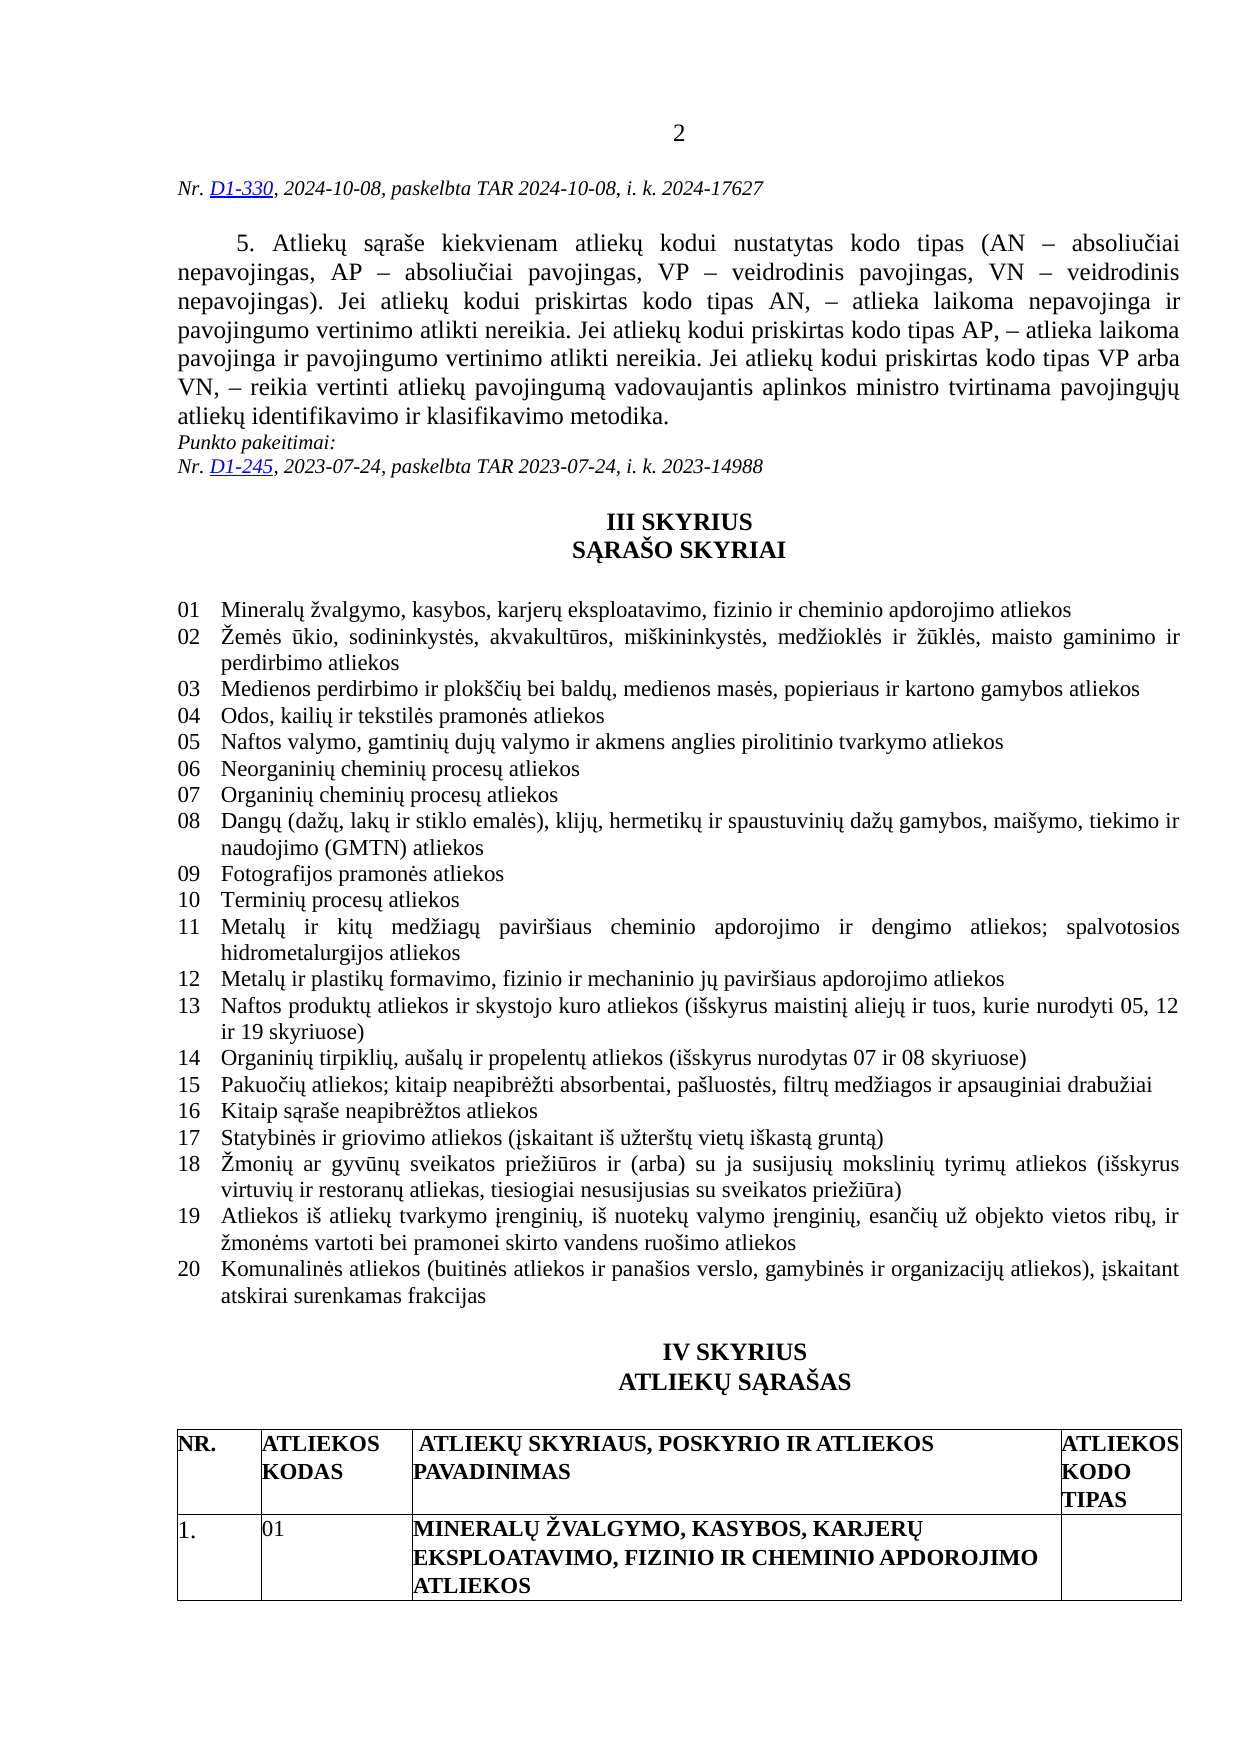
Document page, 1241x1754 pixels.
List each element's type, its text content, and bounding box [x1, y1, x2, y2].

table_cell Metalų ir kitų medžiagų paviršiaus cheminio apdorojimo ir dengimo atliekos; spalvotosios hidrometalurgijos atliekos [221, 913, 1181, 965]
table_cell 12 [177, 965, 221, 992]
table_cell 06 [177, 755, 221, 781]
table_cell 1. [178, 1515, 261, 1600]
table_cell Metalų ir plastikų formavimo, fizinio ir mechaninio jų paviršiaus apdorojimo atliekos [221, 965, 1181, 992]
table_cell Pakuočių atliekos; kitaip neapibrėžti absorbentai, pašluostės, filtrų medžiagos ir apsauginiai drabužiai [221, 1071, 1181, 1097]
table_cell [1062, 1515, 1181, 1600]
table_cell 04 [177, 702, 221, 728]
table_cell 11 [177, 913, 221, 965]
table_cell Medienos perdirbimo ir plokščių bei baldų, medienos masės, popieriaus ir kartono gamybos atliekos [221, 676, 1181, 702]
table_header ATLIEKOS KODAS [262, 1430, 412, 1514]
table_cell Odos, kailių ir tekstilės pramonės atliekos [221, 702, 1181, 728]
table_cell 05 [177, 728, 221, 754]
table_cell 18 [177, 1150, 221, 1203]
text IV SKYRIUS [288, 1337, 1181, 1366]
table_cell 20 [177, 1255, 221, 1308]
text Nr. D1-245, 2023-07-24, paskelbta TAR 2023-07-24, i. k. 2023-14988 [177, 454, 1181, 478]
table_cell MINERALŲ ŽVALGYMO, KASYBOS, KARJERŲ EKSPLOATAVIMO, FIZINIO IR CHEMINIO APDOROJIMO ATLIEKOS [413, 1515, 1061, 1600]
table_header NR. [178, 1430, 261, 1514]
table_cell Atliekos iš atliekų tvarkymo įrenginių, iš nuotekų valymo įrenginių, esančių už objekto vietos ribų, ir žmonėms vartoti bei pramonei skirto vandens ruošimo atliekos [221, 1203, 1181, 1255]
text SĄRAŠO SKYRIAI [177, 535, 1181, 564]
table_cell 03 [177, 676, 221, 702]
table_cell Organinių tirpiklių, aušalų ir propelentų atliekos (išskyrus nurodytas 07 ir 08 skyriuose) [221, 1045, 1181, 1071]
table_cell Fotografijos pramonės atliekos [221, 860, 1181, 886]
text Nr. D1-330, 2024-10-08, paskelbta TAR 2024-10-08, i. k. 2024-17627 [177, 176, 1181, 200]
text 5. Atliekų sąraše kiekvienam atliekų kodui nustatytas kodo tipas (AN – absoliučiai nepavojingas, AP – absoliučiai pavojingas, VP – veidrodinis pavojingas, VN – veidrodinis nepavojingas). Jei atliekų kodui priskirtas kodo tipas AN, – atlieka laikoma nepavojinga ir pavojingumo vertinimo atlikti nereikia. Jei atliekų kodui priskirtas kodo tipas AP, – atlieka laikoma pavojinga ir pavojingumo vertinimo atlikti nereikia. Jei atliekų kodui priskirtas kodo tipas VP arba VN, – reikia vertinti atliekų pavojingumą vadovaujantis aplinkos ministro tvirtinama pavojingųjų atliekų identifikavimo ir klasifikavimo metodika. [177, 228, 1181, 430]
table_cell Organinių cheminių procesų atliekos [221, 781, 1181, 807]
table_cell 02 [177, 623, 221, 676]
table_cell 10 [177, 886, 221, 913]
table_cell Kitaip sąraše neapibrėžtos atliekos [221, 1097, 1181, 1123]
table_cell Naftos valymo, gamtinių dujų valymo ir akmens anglies pirolitinio tvarkymo atliekos [221, 728, 1181, 754]
table_cell 13 [177, 992, 221, 1044]
table_cell 14 [177, 1045, 221, 1071]
table_cell 01 [262, 1515, 412, 1600]
table_header 01 [177, 596, 221, 623]
table_cell 19 [177, 1203, 221, 1255]
table_cell 08 [177, 807, 221, 860]
table_cell Žmonių ar gyvūnų sveikatos priežiūros ir (arba) su ja susijusių mokslinių tyrimų atliekos (išskyrus virtuvių ir restoranų atliekas, tiesiogiai nesusijusias su sveikatos priežiūra) [221, 1150, 1181, 1203]
table_cell Žemės ūkio, sodininkystės, akvakultūros, miškininkystės, medžioklės ir žūklės, maisto gaminimo ir perdirbimo atliekos [221, 623, 1181, 676]
table_cell Naftos produktų atliekos ir skystojo kuro atliekos (išskyrus maistinį aliejų ir tuos, kurie nurodyti 05, 12 ir 19 skyriuose) [221, 992, 1181, 1044]
table_cell 17 [177, 1124, 221, 1150]
table_cell Terminių procesų atliekos [221, 886, 1181, 913]
table_header Mineralų žvalgymo, kasybos, karjerų eksploatavimo, fizinio ir cheminio apdorojimo atliekos [221, 596, 1181, 623]
table_cell 07 [177, 781, 221, 807]
table_cell Neorganinių cheminių procesų atliekos [221, 755, 1181, 781]
table_cell 09 [177, 860, 221, 886]
table_header ATLIEKŲ SKYRIAUS, POSKYRIO IR ATLIEKOS PAVADINIMAS [413, 1430, 1061, 1514]
text Punkto pakeitimai: [177, 430, 1181, 454]
table_cell 16 [177, 1097, 221, 1123]
table_header ATLIEKOS KODO TIPAS [1062, 1430, 1181, 1514]
table_cell Komunalinės atliekos (buitinės atliekos ir panašios verslo, gamybinės ir organizacijų atliekos), įskaitant atskirai surenkamas frakcijas [221, 1255, 1181, 1308]
text III SKYRIUS [177, 507, 1181, 535]
text ATLIEKŲ SĄRAŠAS [288, 1367, 1181, 1396]
table_cell Dangų (dažų, lakų ir stiklo emalės), klijų, hermetikų ir spaustuvinių dažų gamybos, maišymo, tiekimo ir naudojimo (GMTN) atliekos [221, 807, 1181, 860]
table_cell 15 [177, 1071, 221, 1097]
table_cell Statybinės ir griovimo atliekos (įskaitant iš užterštų vietų iškastą gruntą) [221, 1124, 1181, 1150]
